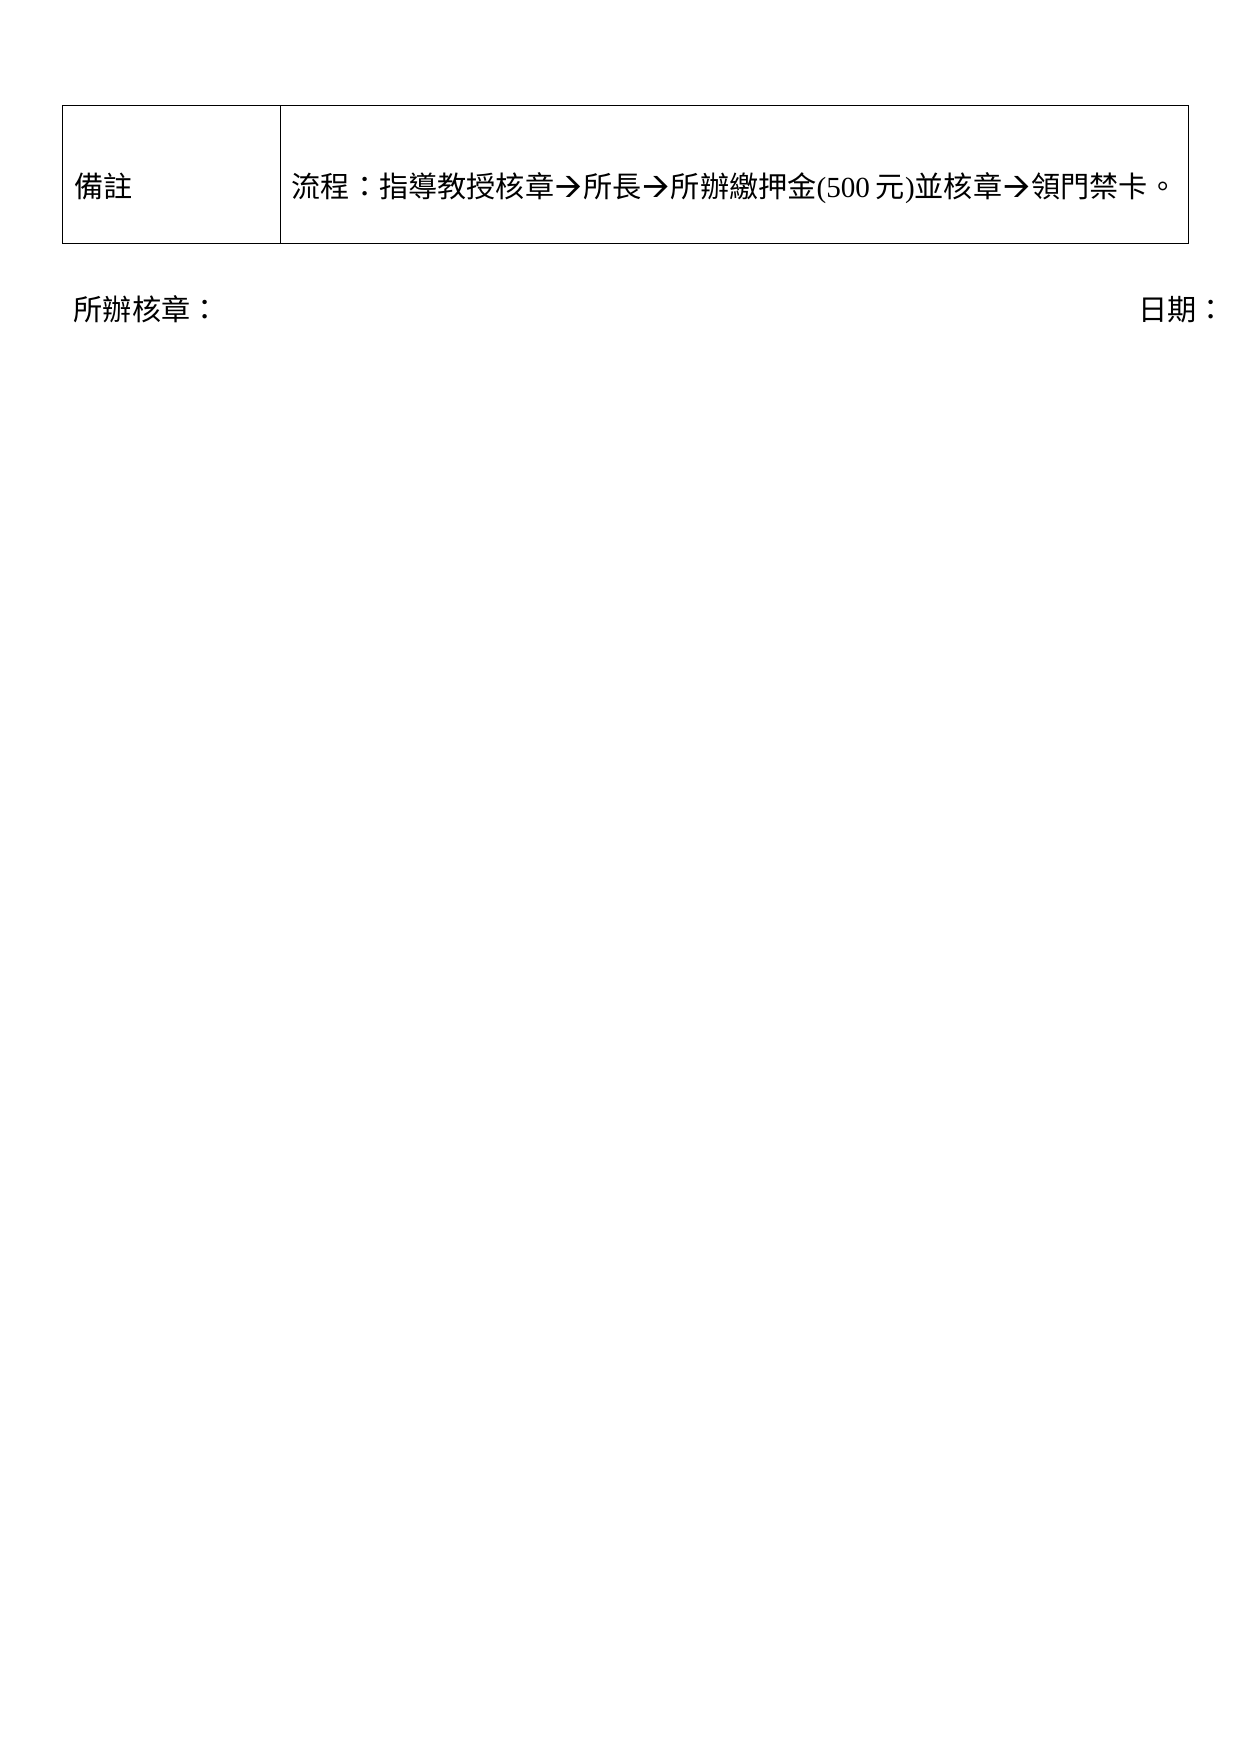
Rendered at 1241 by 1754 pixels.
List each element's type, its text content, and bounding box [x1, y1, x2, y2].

table_cell 流程：指導教授核章所長所辦繳押金(500元)並核章領門禁卡。 [281, 106, 1188, 243]
text 所辦核章： 日期： [44, 286, 1211, 329]
table_cell 備註 [63, 106, 280, 243]
